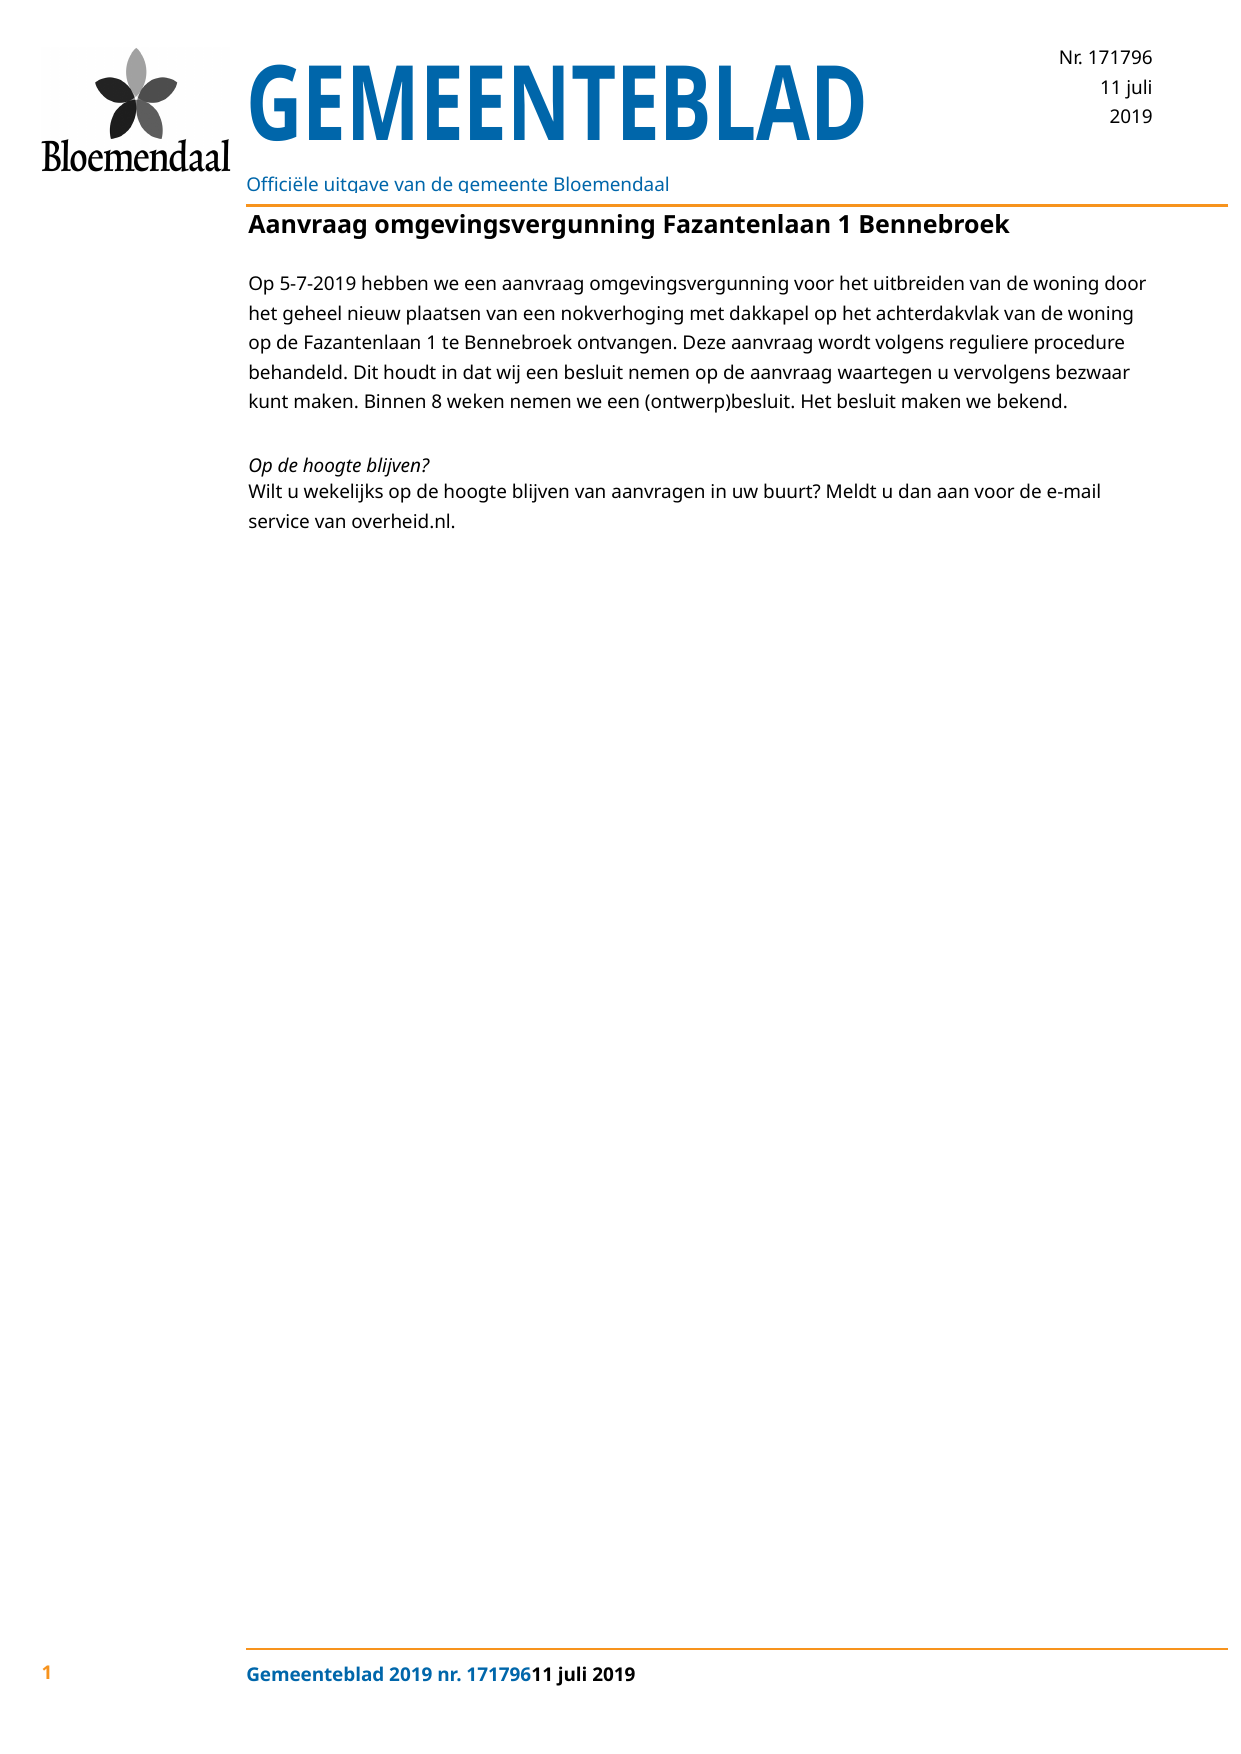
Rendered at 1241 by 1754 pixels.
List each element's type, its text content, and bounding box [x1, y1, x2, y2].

text Aanvraag omgevingsvergunning Fazantenlaan 1 Bennebroek [248, 207, 1152, 241]
text Wilt u wekelijks op de hoogte blijven van aanvragen in uw buurt? Meldt u dan aan voor de e-mail service van overheid.nl. [248, 478, 1152, 534]
text Op 5-7-2019 hebben we een aanvraag omgevingsvergunning voor het uitbreiden van de woning door het geheel nieuw plaatsen van een nokverhoging met dakkapel op het achterdakvlak van de woning op de Fazantenlaan 1 te Bennebroek ontvangen. Deze aanvraag wordt volgens reguliere procedure behandeld. Dit houdt in dat wij een besluit nemen op de aanvraag waartegen u vervolgens bezwaar kunt maken. Binnen 8 weken nemen we een (ontwerp)besluit. Het besluit maken we bekend. [248, 270, 1152, 414]
text Op de hoogte blijven? [248, 453, 1152, 478]
picture [41, 47, 231, 172]
